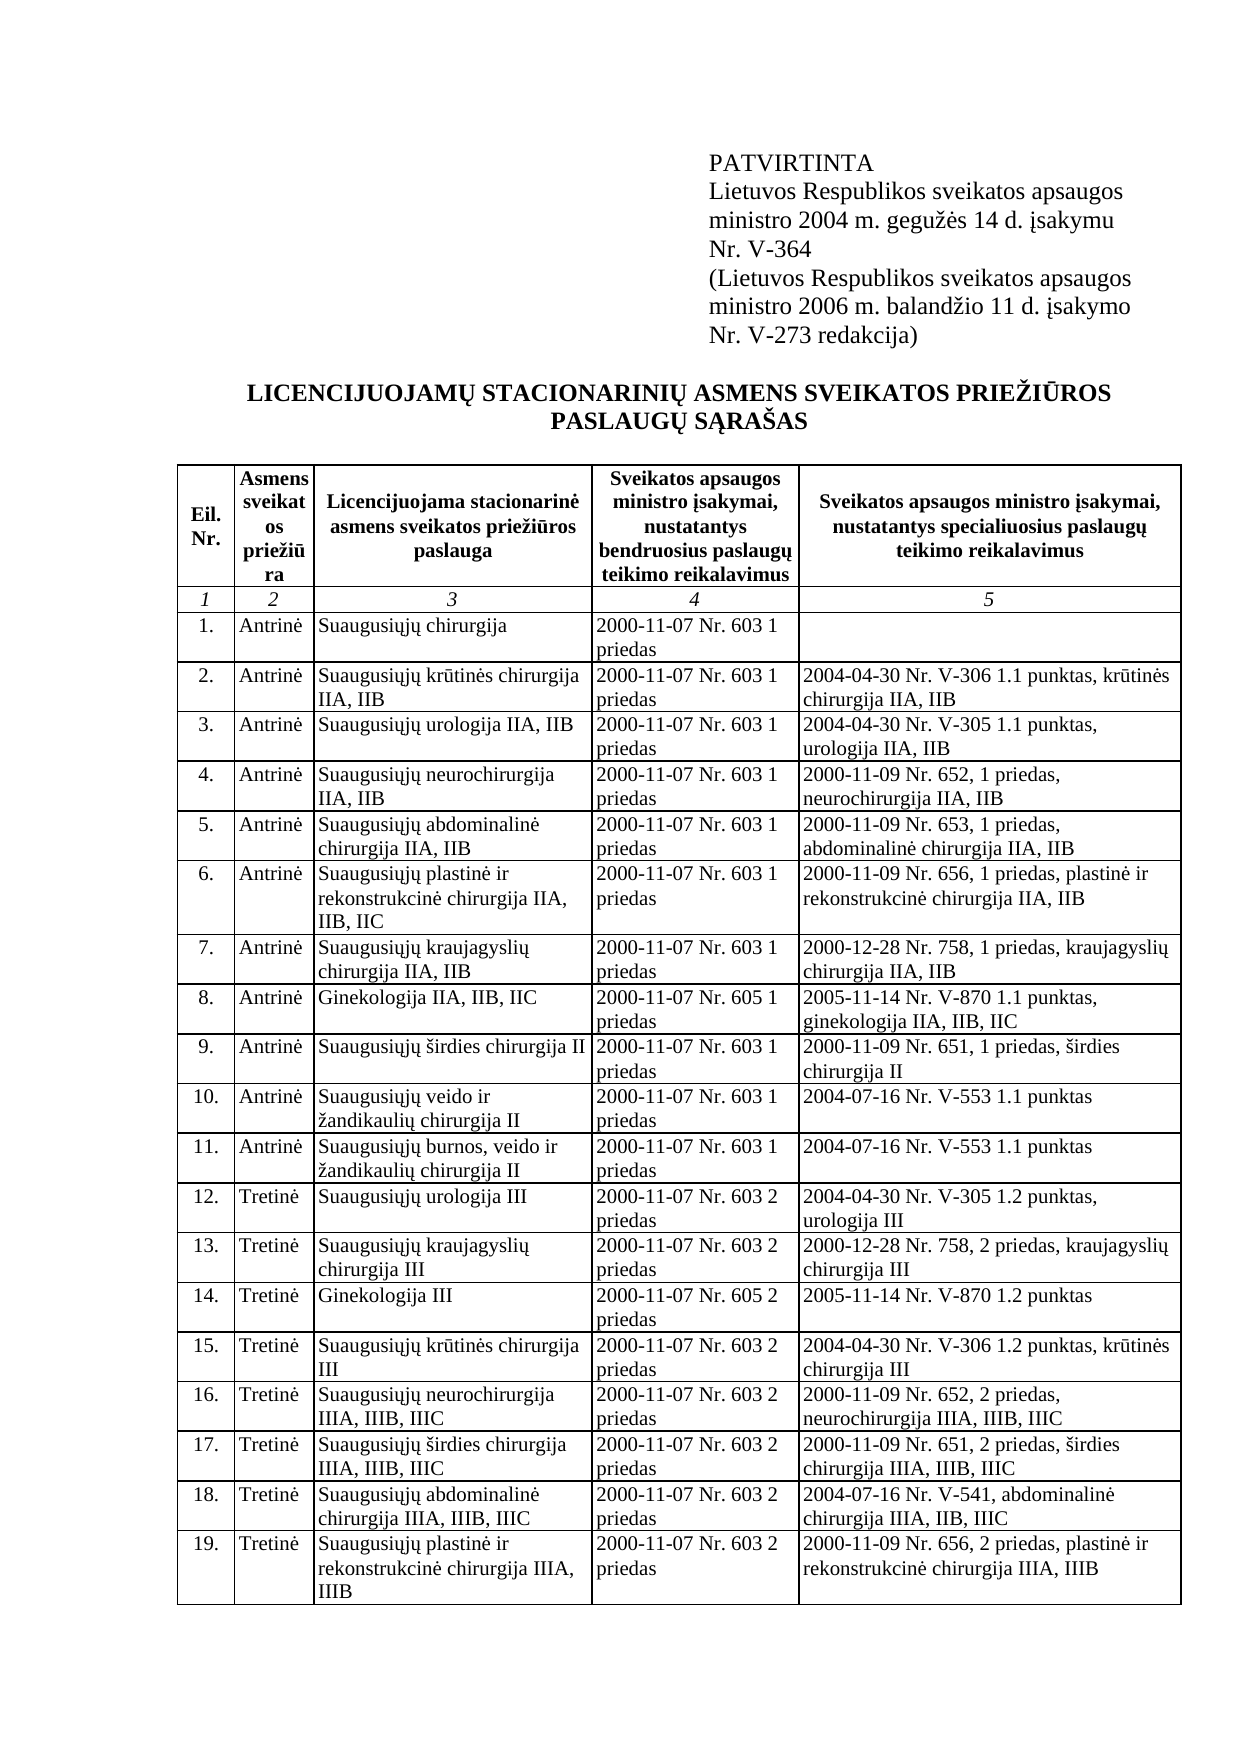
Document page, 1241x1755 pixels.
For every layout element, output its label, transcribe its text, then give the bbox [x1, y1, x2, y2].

table_cell [800, 613, 1180, 661]
table_cell Antrinė [235, 663, 313, 711]
table_cell 2000-11-07 Nr. 603 2 priedas [593, 1382, 798, 1430]
table_header Sveikatos apsaugos ministro įsakymai, nustatantys bendruosius paslaugų teikimo reikalavimus [593, 466, 798, 586]
table_header Licencijuojama stacionarinė asmens sveikatos priežiūros paslauga [315, 466, 591, 586]
table_cell Suaugusiųjų krūtinės chirurgija III [315, 1333, 591, 1381]
table_cell 2004-04-30 Nr. V-306 1.2 punktas, krūtinės chirurgija III [800, 1333, 1180, 1381]
table_cell Tretinė [235, 1333, 313, 1381]
table_cell Antrinė [235, 935, 313, 983]
table_cell 2000-12-28 Nr. 758, 1 priedas, kraujagyslių chirurgija IIA, IIB [800, 935, 1180, 983]
table_cell 3. [178, 712, 234, 760]
table_cell 2. [178, 663, 234, 711]
table_cell 7. [178, 935, 234, 983]
table_cell 13. [178, 1233, 234, 1281]
table_cell Suaugusiųjų urologija III [315, 1184, 591, 1232]
table_cell Suaugusiųjų abdominalinė chirurgija IIIA, IIIB, IIIC [315, 1482, 591, 1530]
table_cell 10. [178, 1084, 234, 1132]
table_cell 2000-11-07 Nr. 605 1 priedas [593, 985, 798, 1033]
table_cell 1 [178, 587, 234, 611]
text Lietuvos Respublikos sveikatos apsaugos [177, 176, 1181, 205]
table_cell Suaugusiųjų plastinė ir rekonstrukcinė chirurgija IIA, IIB, IIC [315, 861, 591, 933]
table_cell Antrinė [235, 861, 313, 933]
table_cell 8. [178, 985, 234, 1033]
table_cell 6. [178, 861, 234, 933]
table_cell Antrinė [235, 762, 313, 810]
table_cell 2000-11-07 Nr. 603 2 priedas [593, 1233, 798, 1281]
text PATVIRTINTA [709, 148, 1181, 176]
table_cell 16. [178, 1382, 234, 1430]
table_cell Suaugusiųjų abdominalinė chirurgija IIA, IIB [315, 812, 591, 860]
table_cell 2 [235, 587, 313, 611]
table_cell 3 [315, 587, 591, 611]
table_cell 2005-11-14 Nr. V-870 1.1 punktas, ginekologija IIA, IIB, IIC [800, 985, 1180, 1033]
table_cell 2000-11-09 Nr. 651, 1 priedas, širdies chirurgija II [800, 1035, 1180, 1083]
table_cell 17. [178, 1432, 234, 1480]
table_cell 14. [178, 1283, 234, 1331]
table_cell 15. [178, 1333, 234, 1381]
table_cell 2000-11-07 Nr. 603 1 priedas [593, 663, 798, 711]
table_cell 1. [178, 613, 234, 661]
table_cell 2000-11-07 Nr. 603 1 priedas [593, 861, 798, 933]
table_header Asmens sveikatos priežiūra [235, 466, 313, 586]
table_cell 2000-11-07 Nr. 603 2 priedas [593, 1482, 798, 1530]
table_cell Antrinė [235, 613, 313, 661]
table_cell Tretinė [235, 1482, 313, 1530]
table_cell 5 [800, 587, 1180, 611]
table_cell 2000-11-07 Nr. 603 1 priedas [593, 762, 798, 810]
table_cell Tretinė [235, 1382, 313, 1430]
table_cell 5. [178, 812, 234, 860]
table_cell Tretinė [235, 1233, 313, 1281]
table_cell 4 [593, 587, 798, 611]
table_cell 2000-11-07 Nr. 603 1 priedas [593, 613, 798, 661]
table_cell Ginekologija III [315, 1283, 591, 1331]
table_cell 2004-04-30 Nr. V-305 1.1 punktas, urologija IIA, IIB [800, 712, 1180, 760]
table_cell Suaugusiųjų krūtinės chirurgija IIA, IIB [315, 663, 591, 711]
table_header Sveikatos apsaugos ministro įsakymai, nustatantys specialiuosius paslaugų teikimo reikalavimus [800, 466, 1180, 586]
table_cell 2000-12-28 Nr. 758, 2 priedas, kraujagyslių chirurgija III [800, 1233, 1180, 1281]
table_cell Antrinė [235, 985, 313, 1033]
table_cell Tretinė [235, 1184, 313, 1232]
table_cell 2000-11-09 Nr. 656, 1 priedas, plastinė ir rekonstrukcinė chirurgija IIA, IIB [800, 861, 1180, 933]
table_cell Suaugusiųjų urologija IIA, IIB [315, 712, 591, 760]
text LICENCIJUOJAMŲ STACIONARINIŲ ASMENS SVEIKATOS PRIEŽIŪROS PASLAUGŲ SĄRAŠAS [177, 378, 1181, 435]
table_cell 2000-11-09 Nr. 656, 2 priedas, plastinė ir rekonstrukcinė chirurgija IIIA, IIIB [800, 1531, 1180, 1603]
table_cell 2000-11-09 Nr. 651, 2 priedas, širdies chirurgija IIIA, IIIB, IIIC [800, 1432, 1180, 1480]
table_cell Tretinė [235, 1432, 313, 1480]
table_cell 2000-11-07 Nr. 605 2 priedas [593, 1283, 798, 1331]
table_cell 2004-07-16 Nr. V-541, abdominalinė chirurgija IIIA, IIB, IIIC [800, 1482, 1180, 1530]
table_cell 2004-04-30 Nr. V-305 1.2 punktas, urologija III [800, 1184, 1180, 1232]
table_cell Antrinė [235, 812, 313, 860]
table_cell Tretinė [235, 1531, 313, 1603]
table_cell Suaugusiųjų chirurgija [315, 613, 591, 661]
table_cell 19. [178, 1531, 234, 1603]
table_cell 18. [178, 1482, 234, 1530]
table_cell Suaugusiųjų veido ir žandikaulių chirurgija II [315, 1084, 591, 1132]
text Nr. V-364 [177, 234, 1181, 263]
table_cell Antrinė [235, 1084, 313, 1132]
table_cell Suaugusiųjų neurochirurgija IIA, IIB [315, 762, 591, 810]
table_cell Suaugusiųjų neurochirurgija IIIA, IIIB, IIIC [315, 1382, 591, 1430]
table_cell 2000-11-07 Nr. 603 2 priedas [593, 1432, 798, 1480]
table_cell Suaugusiųjų širdies chirurgija II [315, 1035, 591, 1083]
text (Lietuvos Respublikos sveikatos apsaugos [177, 263, 1181, 291]
table_cell 2000-11-07 Nr. 603 2 priedas [593, 1184, 798, 1232]
table_cell Antrinė [235, 1134, 313, 1182]
table_cell 2000-11-07 Nr. 603 1 priedas [593, 712, 798, 760]
table_cell Suaugusiųjų plastinė ir rekonstrukcinė chirurgija IIIA, IIIB [315, 1531, 591, 1603]
table_cell Antrinė [235, 1035, 313, 1083]
table_cell 2000-11-07 Nr. 603 2 priedas [593, 1333, 798, 1381]
table_cell 2000-11-07 Nr. 603 1 priedas [593, 1084, 798, 1132]
table_cell Suaugusiųjų širdies chirurgija IIIA, IIIB, IIIC [315, 1432, 591, 1480]
table_cell Antrinė [235, 712, 313, 760]
table_cell 2000-11-09 Nr. 652, 2 priedas, neurochirurgija IIIA, IIIB, IIIC [800, 1382, 1180, 1430]
table_cell 2000-11-07 Nr. 603 1 priedas [593, 935, 798, 983]
table_cell 2005-11-14 Nr. V-870 1.2 punktas [800, 1283, 1180, 1331]
table_cell Suaugusiųjų kraujagyslių chirurgija IIA, IIB [315, 935, 591, 983]
table_cell 2000-11-07 Nr. 603 1 priedas [593, 1134, 798, 1182]
text ministro 2004 m. gegužės 14 d. įsakymu [177, 205, 1181, 234]
table_cell 2000-11-07 Nr. 603 2 priedas [593, 1531, 798, 1603]
table_cell 2004-04-30 Nr. V-306 1.1 punktas, krūtinės chirurgija IIA, IIB [800, 663, 1180, 711]
text Nr. V-273 redakcija) [177, 320, 1181, 349]
table_cell 2000-11-09 Nr. 653, 1 priedas, abdominalinė chirurgija IIA, IIB [800, 812, 1180, 860]
table_cell 11. [178, 1134, 234, 1182]
table_cell 9. [178, 1035, 234, 1083]
table_cell 2004-07-16 Nr. V-553 1.1 punktas [800, 1084, 1180, 1132]
table_header Eil. Nr. [178, 466, 234, 586]
table_cell 2004-07-16 Nr. V-553 1.1 punktas [800, 1134, 1180, 1182]
table_cell Suaugusiųjų burnos, veido ir žandikaulių chirurgija II [315, 1134, 591, 1182]
text ministro 2006 m. balandžio 11 d. įsakymo [177, 291, 1181, 320]
table_cell 2000-11-07 Nr. 603 1 priedas [593, 812, 798, 860]
table_cell Suaugusiųjų kraujagyslių chirurgija III [315, 1233, 591, 1281]
table_cell 4. [178, 762, 234, 810]
table_cell Tretinė [235, 1283, 313, 1331]
table_cell Ginekologija IIA, IIB, IIC [315, 985, 591, 1033]
table_cell 12. [178, 1184, 234, 1232]
table_cell 2000-11-07 Nr. 603 1 priedas [593, 1035, 798, 1083]
table_cell 2000-11-09 Nr. 652, 1 priedas, neurochirurgija IIA, IIB [800, 762, 1180, 810]
